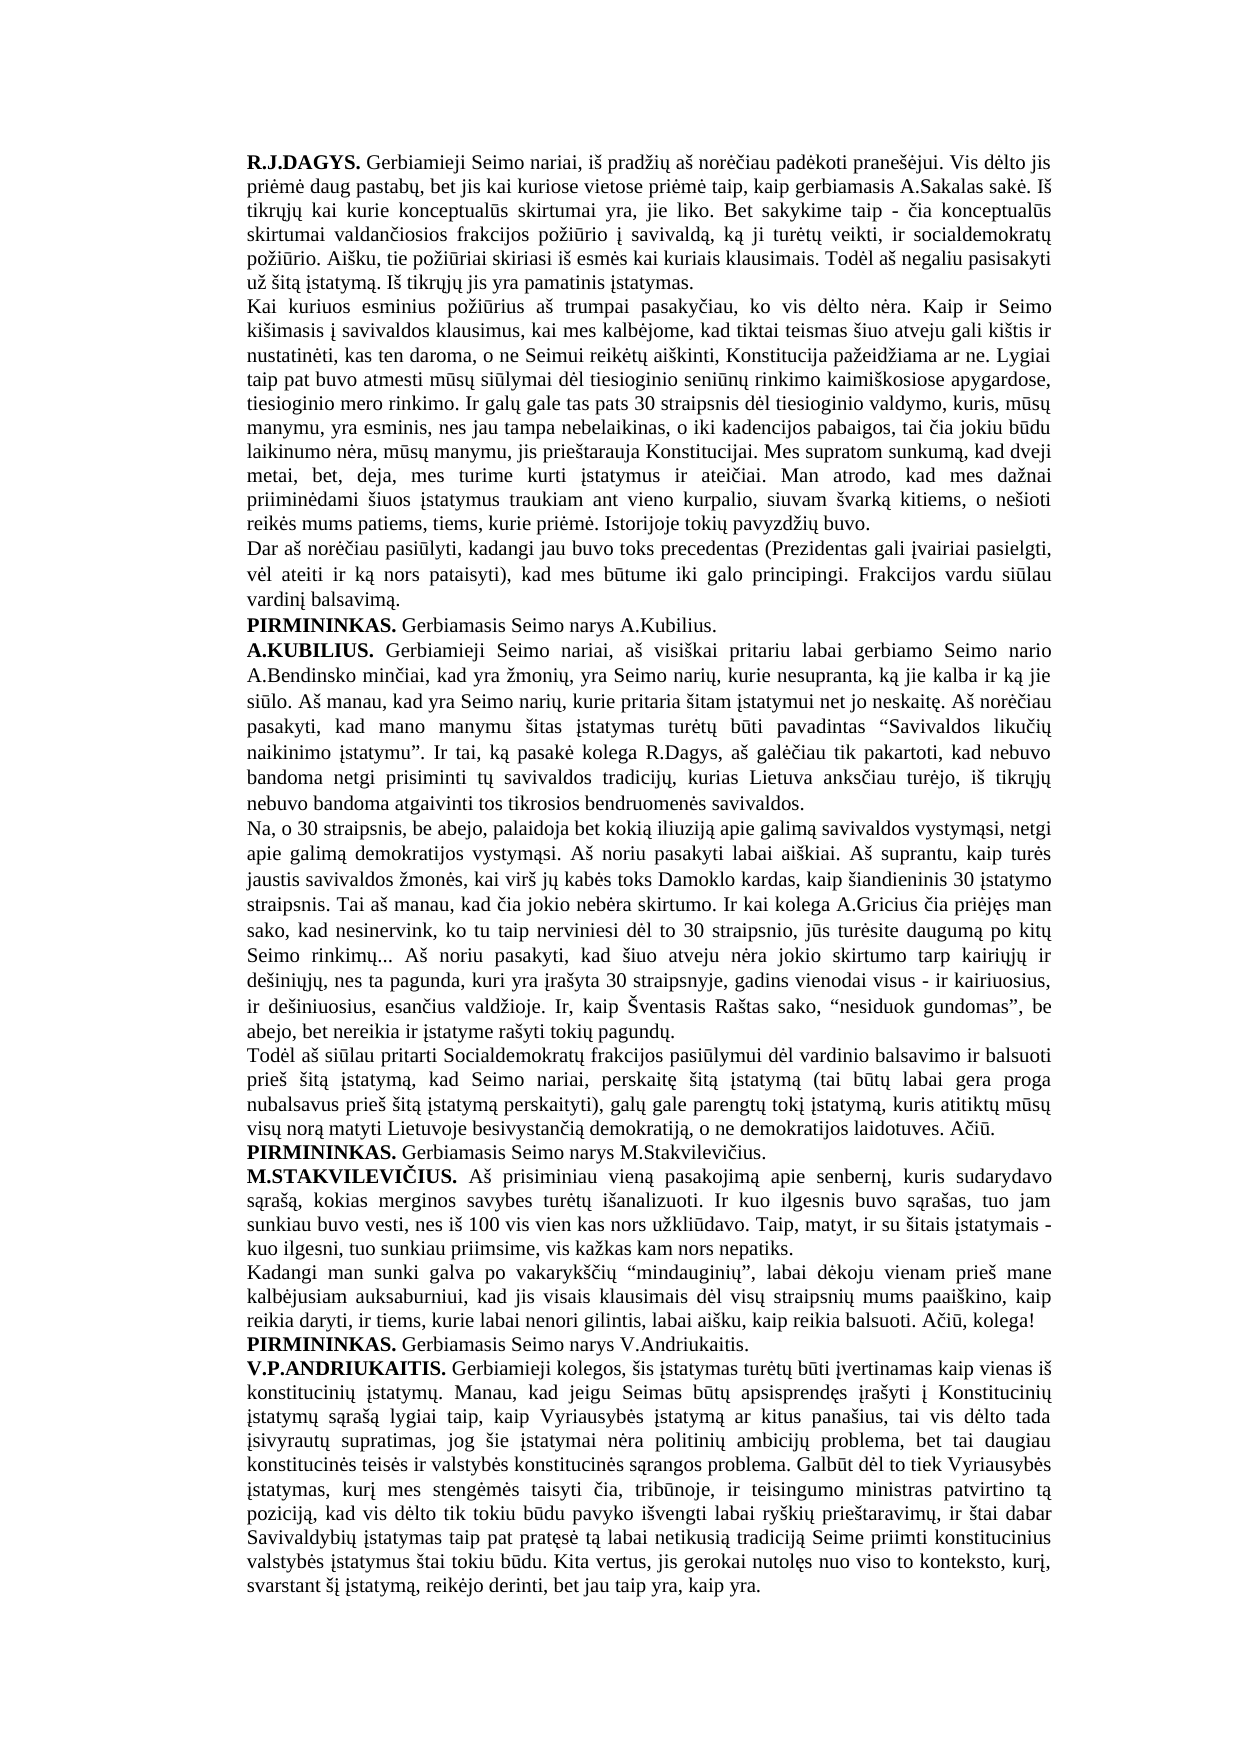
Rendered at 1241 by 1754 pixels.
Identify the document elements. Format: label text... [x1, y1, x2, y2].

text PIRMININKAS. Gerbiamasis Seimo narys V.Andriukaitis. [247, 1332, 1053, 1356]
text Kadangi man sunki galva po vakarykščių “mindauginių”, labai dėkoju vienam prieš mane kalbėjusiam auksaburniui, kad jis visais klausimais dėl visų straipsnių mums paaiškino, kaip reikia daryti, ir tiems, kurie labai nenori gilintis, labai aišku, kaip reikia balsuoti. Ačiū, kolega! [247, 1260, 1053, 1332]
text Kai kuriuos esminius požiūrius aš trumpai pasakyčiau, ko vis dėlto nėra. Kaip ir Seimo kišimasis į savivaldos klausimus, kai mes kalbėjome, kad tiktai teismas šiuo atveju gali kištis ir nustatinėti, kas ten daroma, o ne Seimui reikėtų aiškinti, Konstitucija pažeidžiama ar ne. Lygiai taip pat buvo atmesti mūsų siūlymai dėl tiesioginio seniūnų rinkimo kaimiškosiose apygardose, tiesioginio mero rinkimo. Ir galų gale tas pats 30 straipsnis dėl tiesioginio valdymo, kuris, mūsų manymu, yra esminis, nes jau tampa nebelaikinas, o iki kadencijos pabaigos, tai čia jokiu būdu laikinumo nėra, mūsų manymu, jis prieštarauja Konstitucijai. Mes supratom sunkumą, kad dveji metai, bet, deja, mes turime kurti įstatymus ir ateičiai. Man atrodo, kad mes dažnai priiminėdami šiuos įstatymus traukiam ant vieno kurpalio, siuvam švarką kitiems, o nešioti reikės mums patiems, tiems, kurie priėmė. Istorijoje tokių pavyzdžių buvo. [247, 294, 1053, 535]
text Todėl aš siūlau pritarti Socialdemokratų frakcijos pasiūlymui dėl vardinio balsavimo ir balsuoti prieš šitą įstatymą, kad Seimo nariai, perskaitę šitą įstatymą (tai būtų labai gera proga nubalsavus prieš šitą įstatymą perskaityti), galų gale parengtų tokį įstatymą, kuris atitiktų mūsų visų norą matyti Lietuvoje besivystančią demokratiją, o ne demokratijos laidotuves. Ačiū. [247, 1043, 1053, 1139]
text M.STAKVILEVIČIUS. Aš prisiminiau vieną pasakojimą apie senbernį, kuris sudarydavo sąrašą, kokias merginos savybes turėtų išanalizuoti. Ir kuo ilgesnis buvo sąrašas, tuo jam sunkiau buvo vesti, nes iš 100 vis vien kas nors užkliūdavo. Taip, matyt, ir su šitais įstatymais - kuo ilgesni, tuo sunkiau priimsime, vis kažkas kam nors nepatiks. [247, 1164, 1053, 1260]
text PIRMININKAS. Gerbiamasis Seimo narys A.Kubilius. [247, 611, 1053, 637]
text Na, o 30 straipsnis, be abejo, palaidoja bet kokią iliuziją apie galimą savivaldos vystymąsi, netgi apie galimą demokratijos vystymąsi. Aš noriu pasakyti labai aiškiai. Aš suprantu, kaip turės jaustis savivaldos žmonės, kai virš jų kabės toks Damoklo kardas, kaip šiandieninis 30 įstatymo straipsnis. Tai aš manau, kad čia jokio nebėra skirtumo. Ir kai kolega A.Gricius čia priėjęs man sako, kad nesinervink, ko tu taip nerviniesi dėl to 30 straipsnio, jūs turėsite daugumą po kitų Seimo rinkimų... Aš noriu pasakyti, kad šiuo atveju nėra jokio skirtumo tarp kairiųjų ir dešiniųjų, nes ta pagunda, kuri yra įrašyta 30 straipsnyje, gadins vienodai visus - ir kairiuosius, ir dešiniuosius, esančius valdžioje. Ir, kaip Šventasis Raštas sako, “nesiduok gundomas”, be abejo, bet nereikia ir įstatyme rašyti tokių pagundų. [247, 814, 1053, 1043]
text Dar aš norėčiau pasiūlyti, kadangi jau buvo toks precedentas (Prezidentas gali įvairiai pasielgti, vėl ateiti ir ką nors pataisyti), kad mes būtume iki galo principingi. Frakcijos vardu siūlau vardinį balsavimą. [247, 535, 1053, 611]
text PIRMININKAS. Gerbiamasis Seimo narys M.Stakvilevičius. [247, 1139, 1053, 1164]
text R.J.DAGYS. Gerbiamieji Seimo nariai, iš pradžių aš norėčiau padėkoti pranešėjui. Vis dėlto jis priėmė daug pastabų, bet jis kai kuriose vietose priėmė taip, kaip gerbiamasis A.Sakalas sakė. Iš tikrųjų kai kurie konceptualūs skirtumai yra, jie liko. Bet sakykime taip - čia konceptualūs skirtumai valdančiosios frakcijos požiūrio į savivaldą, ką ji turėtų veikti, ir socialdemokratų požiūrio. Aišku, tie požiūriai skiriasi iš esmės kai kuriais klausimais. Todėl aš negaliu pasisakyti už šitą įstatymą. Iš tikrųjų jis yra pamatinis įstatymas. [247, 150, 1053, 294]
text A.KUBILIUS. Gerbiamieji Seimo nariai, aš visiškai pritariu labai gerbiamo Seimo nario A.Bendinsko minčiai, kad yra žmonių, yra Seimo narių, kurie nesupranta, ką jie kalba ir ką jie siūlo. Aš manau, kad yra Seimo narių, kurie pritaria šitam įstatymui net jo neskaitę. Aš norėčiau pasakyti, kad mano manymu šitas įstatymas turėtų būti pavadintas “Savivaldos likučių naikinimo įstatymu”. Ir tai, ką pasakė kolega R.Dagys, aš galėčiau tik pakartoti, kad nebuvo bandoma netgi prisiminti tų savivaldos tradicijų, kurias Lietuva anksčiau turėjo, iš tikrųjų nebuvo bandoma atgaivinti tos tikrosios bendruomenės savivaldos. [247, 637, 1053, 814]
text V.P.ANDRIUKAITIS. Gerbiamieji kolegos, šis įstatymas turėtų būti įvertinamas kaip vienas iš konstitucinių įstatymų. Manau, kad jeigu Seimas būtų apsisprendęs įrašyti į Konstitucinių įstatymų sąrašą lygiai taip, kaip Vyriausybės įstatymą ar kitus panašius, tai vis dėlto tada įsivyrautų supratimas, jog šie įstatymai nėra politinių ambicijų problema, bet tai daugiau konstitucinės teisės ir valstybės konstitucinės sąrangos problema. Galbūt dėl to tiek Vyriausybės įstatymas, kurį mes stengėmės taisyti čia, tribūnoje, ir teisingumo ministras patvirtino tą poziciją, kad vis dėlto tik tokiu būdu pavyko išvengti labai ryškių prieštaravimų, ir štai dabar Savivaldybių įstatymas taip pat pratęsė tą labai netikusią tradiciją Seime priimti konstitucinius valstybės įstatymus štai tokiu būdu. Kita vertus, jis gerokai nutolęs nuo viso to konteksto, kurį, svarstant šį įstatymą, reikėjo derinti, bet jau taip yra, kaip yra. [247, 1356, 1053, 1597]
